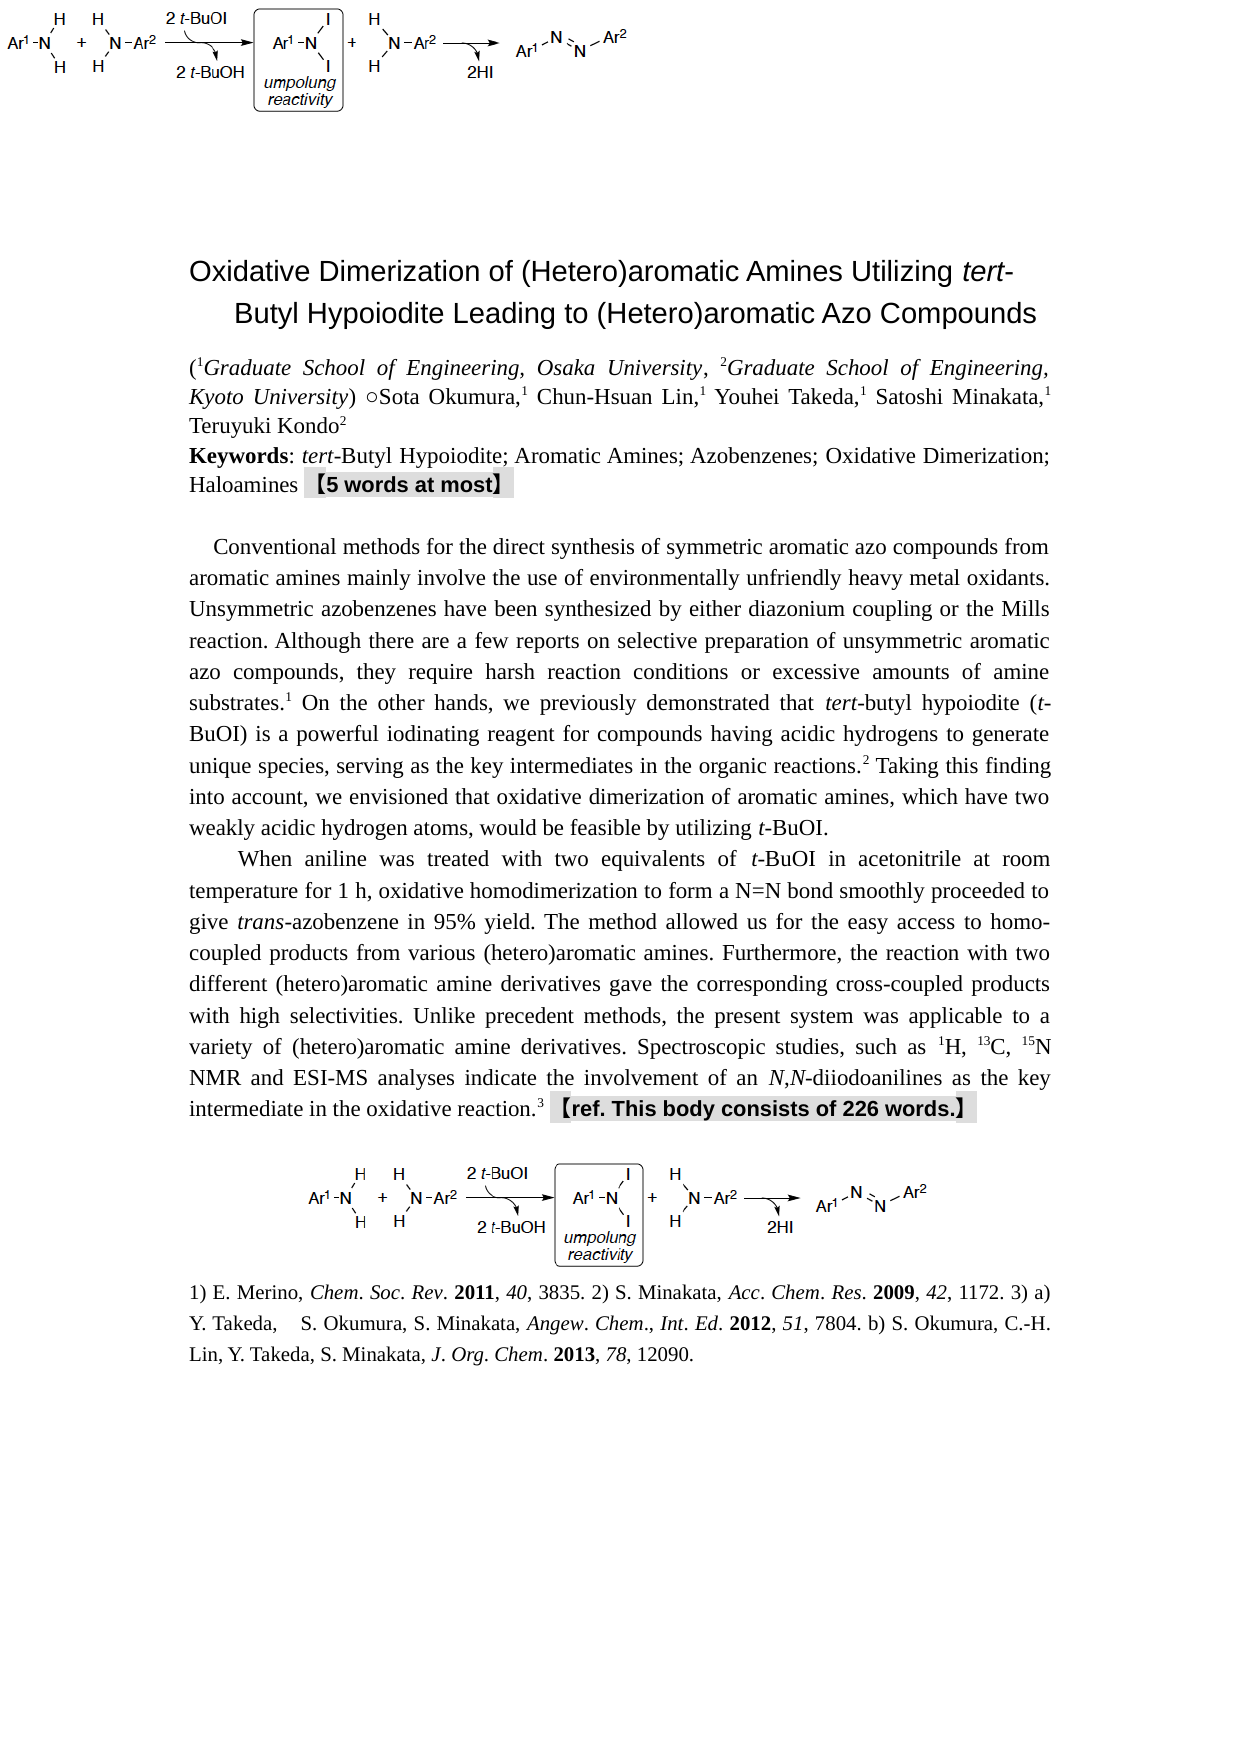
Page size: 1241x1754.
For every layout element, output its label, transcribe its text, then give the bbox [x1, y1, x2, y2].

picture [301, 1154, 939, 1275]
text When aniline was treated with two equivalents of t-BuOI in acetonitrile at room temperature for 1 h, oxidative homodimerization to form a N=N bond smoothly proceeded to give trans-azobenzene in 95% yield. The method allowed us for the easy access to homo-coupled products from various (hetero)aromatic amines. Furthermore, the reaction with two different (hetero)aromatic amine derivatives gave the corresponding cross-coupled products with high selectivities. Unlike precedent methods, the present system was applicable to a variety of (hetero)aromatic amine derivatives. Spectroscopic studies, such as 1H, 13C, 15N NMR and ESI-MS analyses indicate the involvement of an N,N-diiodoanilines as the key intermediate in the oxidative reaction.3 【ref. This body consists of 226 words.】 [189, 842, 1051, 1123]
text (1Graduate School of Engineering, Osaka University, 2Graduate School of Engineering, Kyoto University) ○Sota Okumura,1 Chun-Hsuan Lin,1 Youhei Takeda,1 Satoshi Minakata,1 Teruyuki Kondo2 [189, 352, 1051, 440]
subtitle Oxidative Dimerization of (Hetero)aromatic Amines Utilizing tert-Butyl Hypoiodite Leading to (Hetero)aromatic Azo Compounds [189, 248, 1051, 331]
text 1) E. Merino, Chem. Soc. Rev. 2011, 40, 3835. 2) S. Minakata, Acc. Chem. Res. 2009, 42, 1172. 3) a) Y. Takeda, S. Okumura, S. Minakata, Angew. Chem., Int. Ed. 2012, 51, 7804. b) S. Okumura, C.-H. Lin, Y. Takeda, S. Minakata, J. Org. Chem. 2013, 78, 12090. [189, 1274, 1051, 1368]
text Conventional methods for the direct synthesis of symmetric aromatic azo compounds from aromatic amines mainly involve the use of environmentally unfriendly heavy metal oxidants. Unsymmetric azobenzenes have been synthesized by either diazonium coupling or the Mills reaction. Although there are a few reports on selective preparation of unsymmetric aromatic azo compounds, they require harsh reaction conditions or excessive amounts of amine substrates.1 On the other hands, we previously demonstrated that tert-butyl hypoiodite (t-BuOI) is a powerful iodinating reagent for compounds having acidic hydrogens to generate unique species, serving as the key intermediates in the organic reactions.2 Taking this finding into account, we envisioned that oxidative dimerization of aromatic amines, which have two weakly acidic hydrogen atoms, would be feasible by utilizing t-BuOI. [189, 529, 1051, 842]
text Keywords: tert-Butyl Hypoiodite; Aromatic Amines; Azobenzenes; Oxidative Dimerization; Haloamines 【5 words at most】 [189, 440, 1051, 498]
picture [0, 0, 639, 121]
